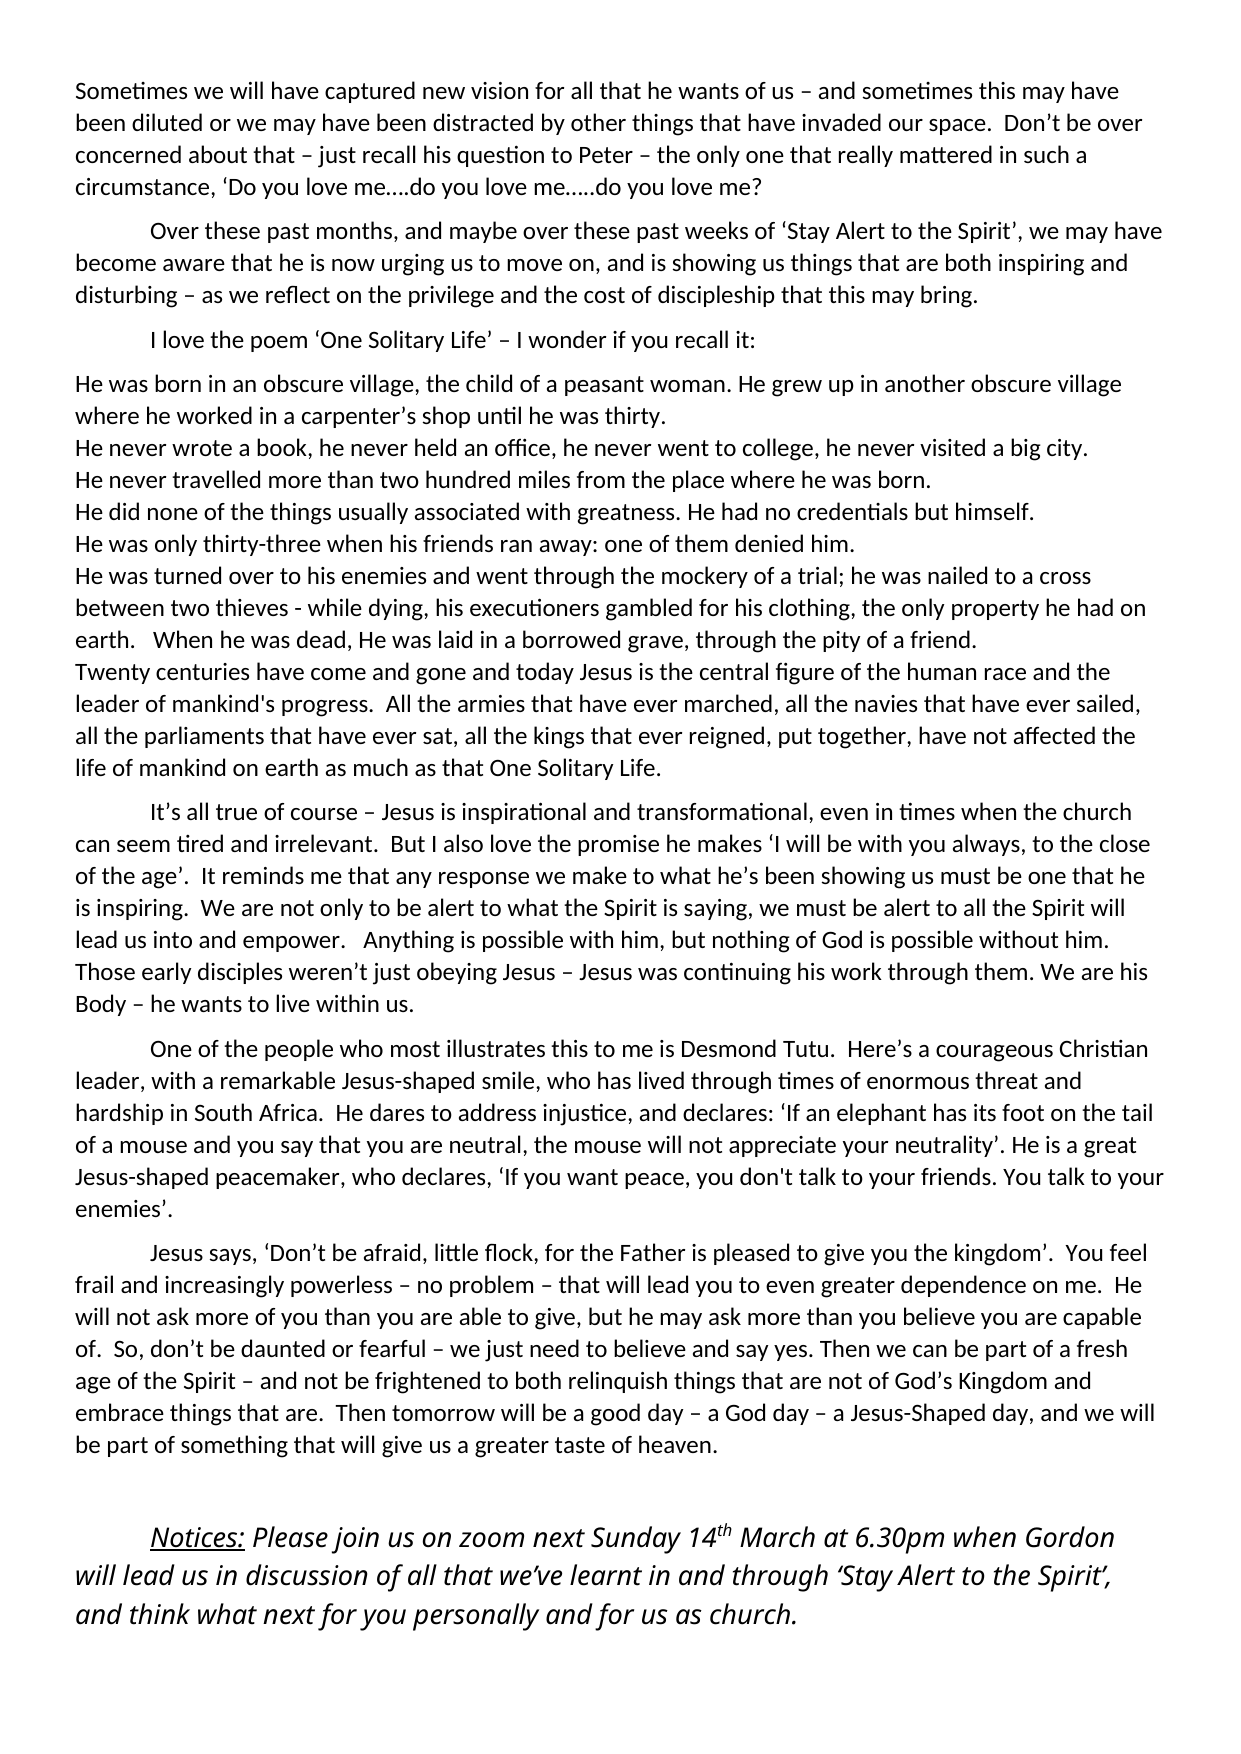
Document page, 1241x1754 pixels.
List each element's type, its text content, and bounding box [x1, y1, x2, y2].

text I love the poem ‘One Solitary Life’ – I wonder if you recall it: [75, 324, 1165, 354]
text It’s all true of course – Jesus is inspirational and transformational, even in times when the church can seem tired and irrelevant. But I also love the promise he makes ‘I will be with you always, to the close of the age’. It reminds me that any response we make to what he’s been showing us must be one that he is inspiring. We are not only to be alert to what the Spirit is saying, we must be alert to all the Spirit will lead us into and empower. Anything is possible with him, but nothing of God is possible without him. Those early disciples weren’t just obeying Jesus – Jesus was continuing his work through them. We are his Body – he wants to live within us. [75, 797, 1165, 1019]
text He was only thirty-three when his friends ran away: one of them denied him. [75, 528, 1165, 559]
text He never wrote a book, he never held an office, he never went to college, he never visited a big city. [75, 432, 1165, 463]
text Notices: Please join us on zoom next Sunday 14th March at 6.30pm when Gordon will lead us in discussion of all that we’ve learnt in and through ‘Stay Alert to the Spirit’, and think what next for you personally and for us as church. [75, 1518, 1165, 1632]
text Over these past months, and maybe over these past weeks of ‘Stay Alert to the Spirit’, we may have become aware that he is now urging us to move on, and is showing us things that are both inspiring and disturbing – as we reflect on the privilege and the cost of discipleship that this may bring. [75, 215, 1165, 310]
text Sometimes we will have captured new vision for all that he wants of us – and sometimes this may have been diluted or we may have been distracted by other things that have invaded our space. Don’t be over concerned about that – just recall his question to Peter – the only one that really mattered in such a circumstance, ‘Do you love me….do you love me…..do you love me? [75, 75, 1165, 201]
text Jesus says, ‘Don’t be afraid, little flock, for the Father is pleased to give you the kingdom’. You feel frail and increasingly powerless – no problem – that will lead you to even greater dependence on me. He will not ask more of you than you are able to give, but he may ask more than you believe you are capable of. So, don’t be daunted or fearful – we just need to believe and say yes. Then we can be part of a fresh age of the Spirit – and not be frightened to both relinquish things that are not of God’s Kingdom and embrace things that are. Then tomorrow will be a good day – a God day – a Jesus-Shaped day, and we will be part of something that will give us a greater taste of heaven. [75, 1237, 1165, 1460]
text He never travelled more than two hundred miles from the place where he was born. [75, 464, 1165, 495]
text He was born in an obscure village, the child of a peasant woman. He grew up in another obscure village where he worked in a carpenter’s shop until he was thirty. [75, 368, 1165, 431]
text He did none of the things usually associated with greatness. He had no credentials but himself. [75, 496, 1165, 527]
text Twenty centuries have come and gone and today Jesus is the central figure of the human race and the leader of mankind's progress. All the armies that have ever marched, all the navies that have ever sailed, all the parliaments that have ever sat, all the kings that ever reigned, put together, have not affected the life of mankind on earth as much as that One Solitary Life. [75, 656, 1165, 783]
text He was turned over to his enemies and went through the mockery of a trial; he was nailed to a cross between two thieves - while dying, his executioners gambled for his clothing, the only property he had on earth. When he was dead, He was laid in a borrowed grave, through the pity of a friend. [75, 560, 1165, 655]
text One of the people who most illustrates this to me is Desmond Tutu. Here’s a courageous Christian leader, with a remarkable Jesus-shaped smile, who has lived through times of enormous threat and hardship in South Africa. He dares to address injustice, and declares: ‘If an elephant has its foot on the tail of a mouse and you say that you are neutral, the mouse will not appreciate your neutrality’. He is a great Jesus-shaped peacemaker, who declares, ‘If you want peace, you don't talk to your friends. You talk to your enemies’. [75, 1033, 1165, 1223]
